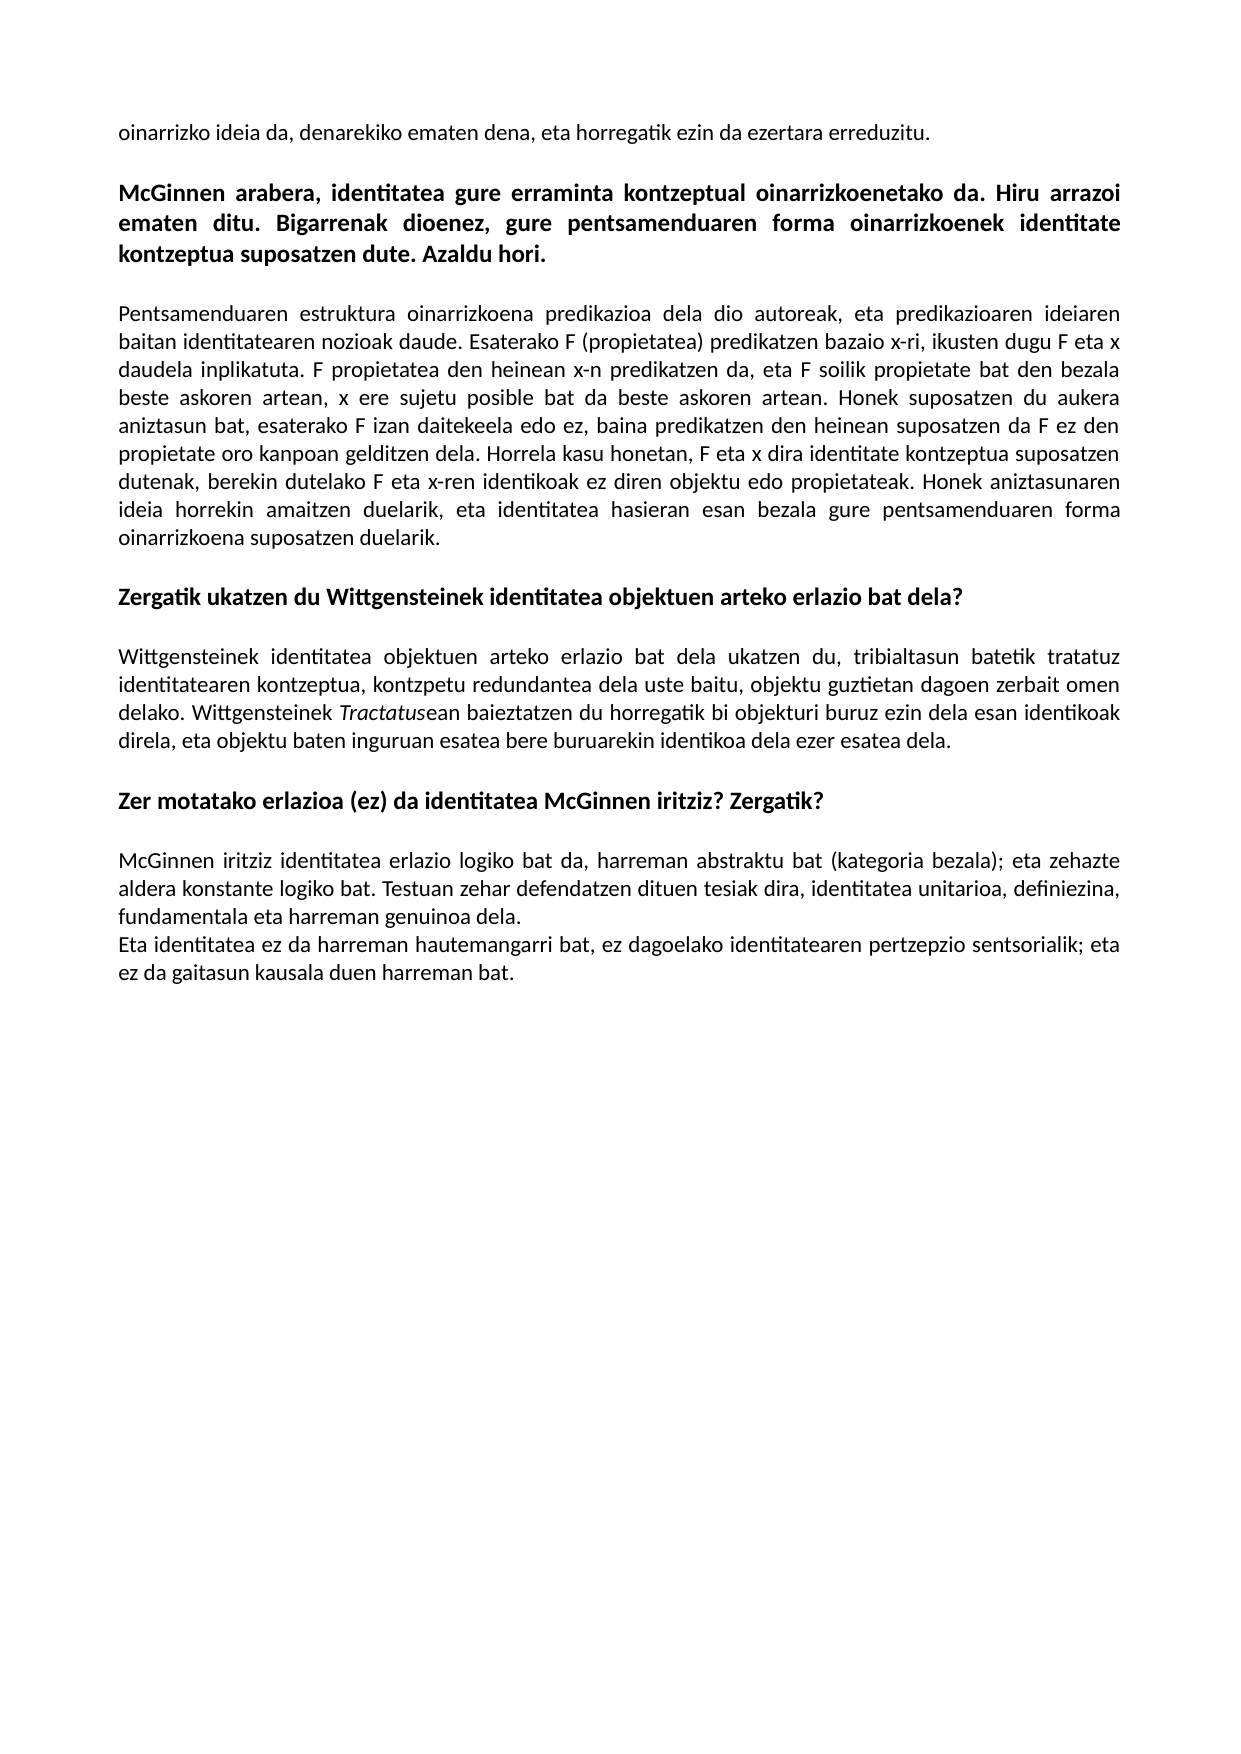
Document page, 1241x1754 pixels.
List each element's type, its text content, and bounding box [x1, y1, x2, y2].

text Pentsamenduaren estruktura oinarrizkoena predikazioa dela dio autoreak, eta predikazioaren ideiaren baitan identitatearen nozioak daude. Esaterako F (propietatea) predikatzen bazaio x-ri, ikusten dugu F eta x daudela inplikatuta. F propietatea den heinean x-n predikatzen da, eta F soilik propietate bat den bezala beste askoren artean, x ere sujetu posible bat da beste askoren artean. Honek suposatzen du aukera aniztasun bat, esaterako F izan daitekeela edo ez, baina predikatzen den heinean suposatzen da F ez den propietate oro kanpoan gelditzen dela. Horrela kasu honetan, F eta x dira identitate kontzeptua suposatzen dutenak, berekin dutelako F eta x-ren identikoak ez diren objektu edo propietateak. Honek aniztasunaren ideia horrekin amaitzen duelarik, eta identitatea hasieran esan bezala gure pentsamenduaren forma oinarrizkoena suposatzen duelarik. [118, 299, 1122, 551]
text Eta identitatea ez da harreman hautemangarri bat, ez dagoelako identitatearen pertzepzio sentsorialik; eta ez da gaitasun kausala duen harreman bat. [118, 930, 1122, 986]
text Zer motatako erlazioa (ez) da identitatea McGinnen iritziz? Zergatik? [118, 785, 1122, 816]
text oinarrizko ideia da, denarekiko ematen dena, eta horregatik ezin da ezertara erreduzitu. [118, 118, 1122, 146]
text McGinnen arabera, identitatea gure erraminta kontzeptual oinarrizkoenetako da. Hiru arrazoi ematen ditu. Bigarrenak dioenez, gure pentsamenduaren forma oinarrizkoenek identitate kontzeptua suposatzen dute. Azaldu hori. [118, 177, 1122, 268]
text Zergatik ukatzen du Wittgensteinek identitatea objektuen arteko erlazio bat dela? [118, 581, 1122, 612]
text McGinnen iritziz identitatea erlazio logiko bat da, harreman abstraktu bat (kategoria bezala); eta zehazte aldera konstante logiko bat. Testuan zehar defendatzen dituen tesiak dira, identitatea unitarioa, definiezina, fundamentala eta harreman genuinoa dela. [118, 846, 1122, 930]
text Wittgensteinek identitatea objektuen arteko erlazio bat dela ukatzen du, tribialtasun batetik tratatuz identitatearen kontzeptua, kontzpetu redundantea dela uste baitu, objektu guztietan dagoen zerbait omen delako. Wittgensteinek Tractatusean baieztatzen du horregatik bi objekturi buruz ezin dela esan identikoak direla, eta objektu baten inguruan esatea bere buruarekin identikoa dela ezer esatea dela. [118, 642, 1122, 754]
